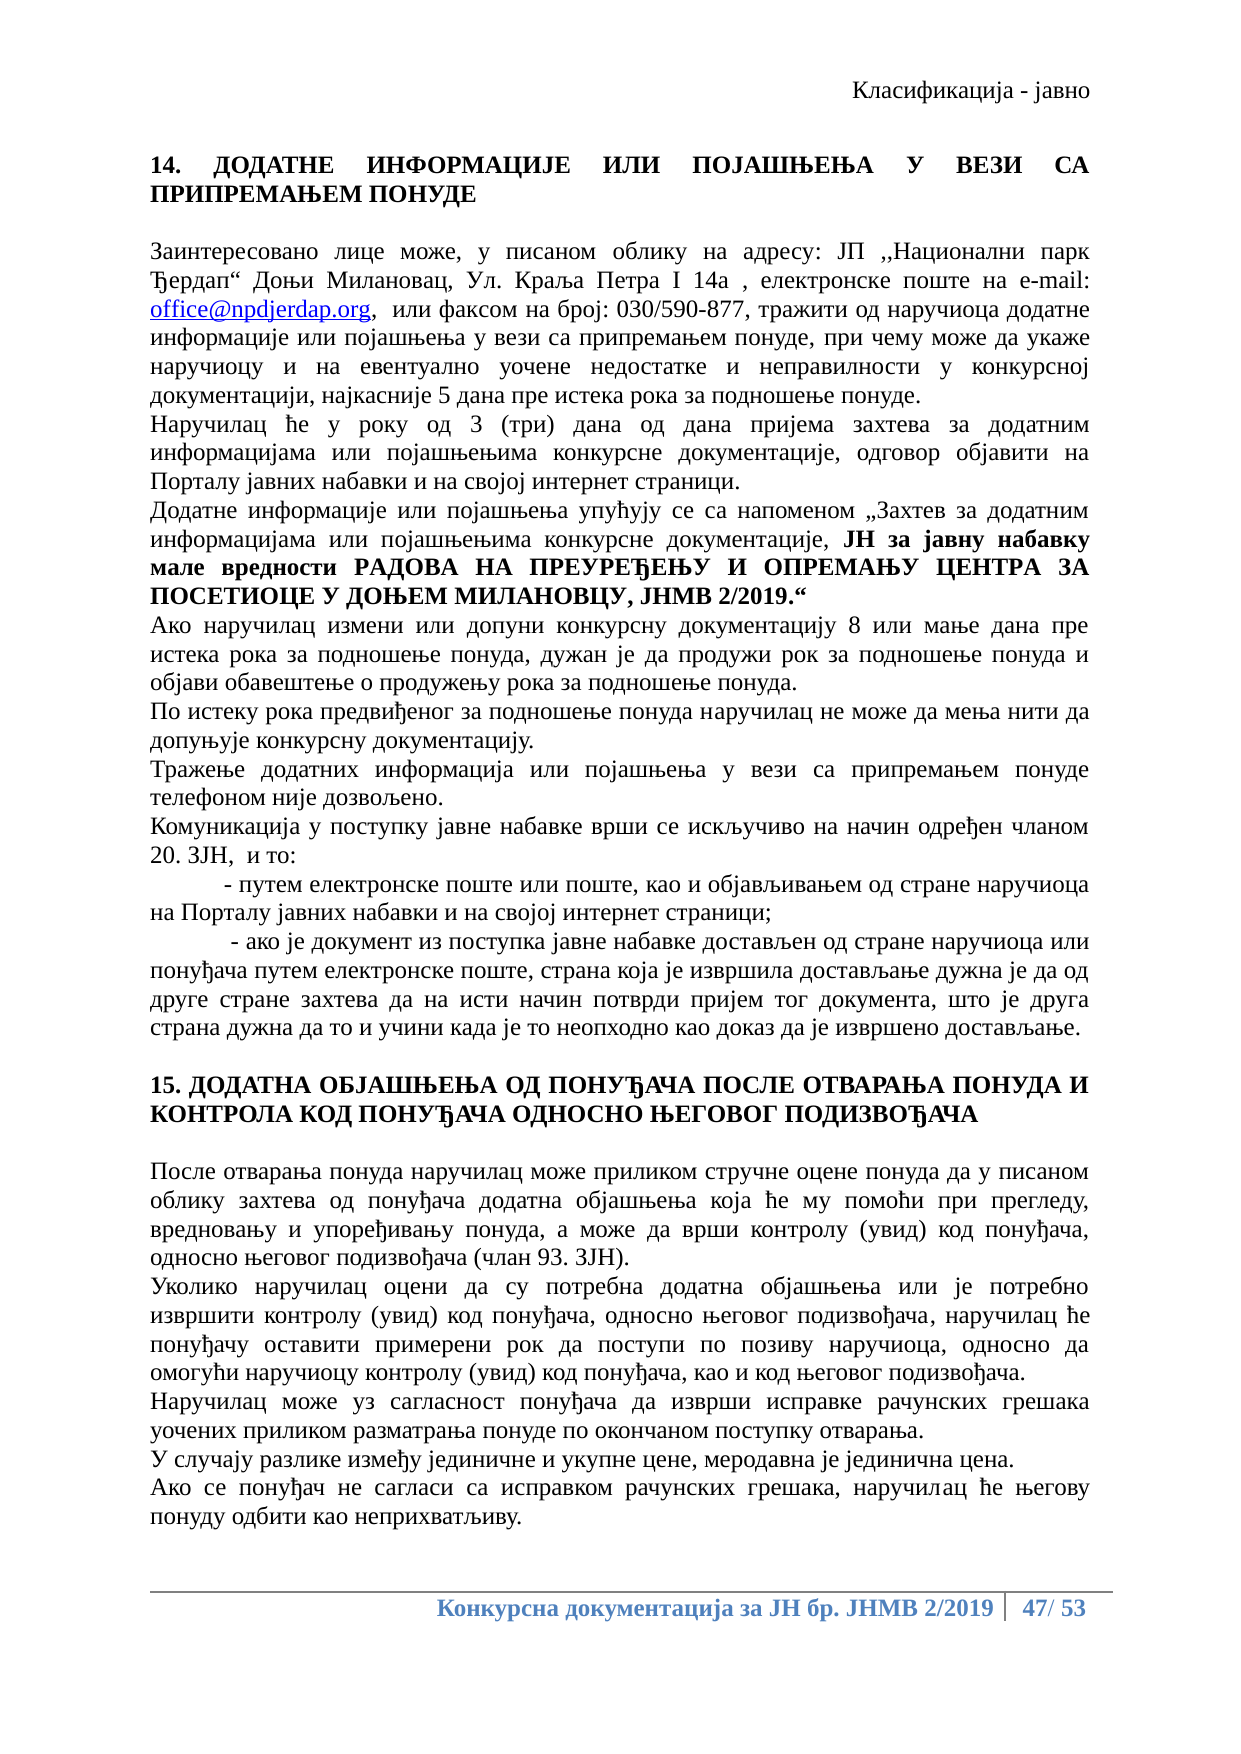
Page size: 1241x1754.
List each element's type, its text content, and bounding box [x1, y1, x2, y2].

text 14. ДОДАТНЕ ИНФОРМАЦИЈЕ ИЛИ ПОЈАШЊЕЊА У ВЕЗИ СА ПРИПРЕМАЊЕМ ПОНУДЕ [150, 150, 1090, 207]
text Ако наручилац измени или допуни конкурсну документацију 8 или мање дана пре истека рока за подношење понуда, дужан је да продужи рок за подношење понуда и објави обавештење о продужењу рока за подношење понуда. [150, 610, 1090, 696]
text Додатне информације или појашњења упућују се са напоменом „Захтев за додатним информацијама или појашњењима конкурсне документације, ЈН за јавну набавку мале вредности РАДОВА НА ПРЕУРЕЂЕЊУ И ОПРЕМАЊУ ЦЕНТРА ЗА ПОСЕТИОЦЕ У ДОЊЕМ МИЛАНОВЦУ, ЈНМВ 2/2019.“ [150, 495, 1090, 610]
text У случају разлике између јединичне и укупне цене, меродавна је јединична цена. [150, 1444, 1090, 1472]
text После отварања понуда наручилац може приликом стручне оцене понуда да у писаном облику захтева од понуђача додатна објашњења која ће му помоћи при прегледу, вредновању и упоређивању понуда, а може да врши контролу (увид) код понуђача, односно његовог подизвођача (члан 93. ЗЈН). [150, 1156, 1090, 1271]
text - путем електронске поште или поште, као и објављивањем од стране наручиоца на Порталу јавних набавки и на својој интернет страници; [150, 869, 1090, 926]
text - ако је документ из поступка јавне набавке достављен од стране наручиоца или понуђача путем електронске поште, страна која је извршила достављање дужна је да од друге стране захтева да на исти начин потврди пријем тог документа, што је друга страна дужна да то и учини када је то неопходно као доказ да је извршено достављање. [150, 926, 1090, 1041]
text Уколико наручилац оцени да су потребна додатна објашњења или је потребно извршити контролу (увид) код понуђача, односно његовог подизвођача, наручилац ће понуђачу оставити примерени рок да поступи по позиву наручиоца, односно да омогући наручиоцу контролу (увид) код понуђача, као и код његовог подизвођача. [150, 1271, 1090, 1386]
text По истеку рока предвиђеног за подношење понуда наручилац не може да мења нити да допуњује конкурсну документацију. [150, 696, 1090, 754]
text Наручилац ће у року од 3 (три) дана од дана пријема захтева за додатним информацијама или појашњењима конкурсне документације, одговор објавити на Порталу јавних набавки и на својој интернет страници. [150, 409, 1090, 495]
text Наручилац може уз сагласност понуђача да изврши исправке рачунских грешака уочених приликом разматрања понуде по окончаном поступку отварања. [150, 1386, 1090, 1444]
text Ако се понуђач не сагласи са исправком рачунских грешака, наручилац ће његову понуду одбити као неприхватљиву. [150, 1472, 1090, 1530]
text Комуникација у поступку јавне набавке врши се искључиво на начин одређен чланом 20. ЗЈН, и то: [150, 811, 1090, 869]
text Заинтересовано лице може, у писаном облику на адресу: ЈП ,,Национални парк Ђердап“ Доњи Милановац, Ул. Краља Петра I 14а , електронске поште на e-mail: office@npdjerdap.org, или факсом на број: 030/590-877, тражити од наручиоца додатне информације или појашњења у вези са припремањем понуде, при чему може да укаже наручиоцу и на евентуално уочене недостатке и неправилности у конкурсној документацији, најкасније 5 дана пре истека рока за подношење понуде. [150, 236, 1090, 409]
text Тражење додатних информација или појашњења у вези са припремањем понуде телефоном није дозвољено. [150, 754, 1090, 811]
text 15. ДОДАТНА ОБЈАШЊЕЊА ОД ПОНУЂАЧА ПОСЛЕ ОТВАРАЊА ПОНУДА И КОНТРОЛА КОД ПОНУЂАЧА ОДНОСНО ЊЕГОВОГ ПОДИЗВОЂАЧА [150, 1070, 1090, 1127]
